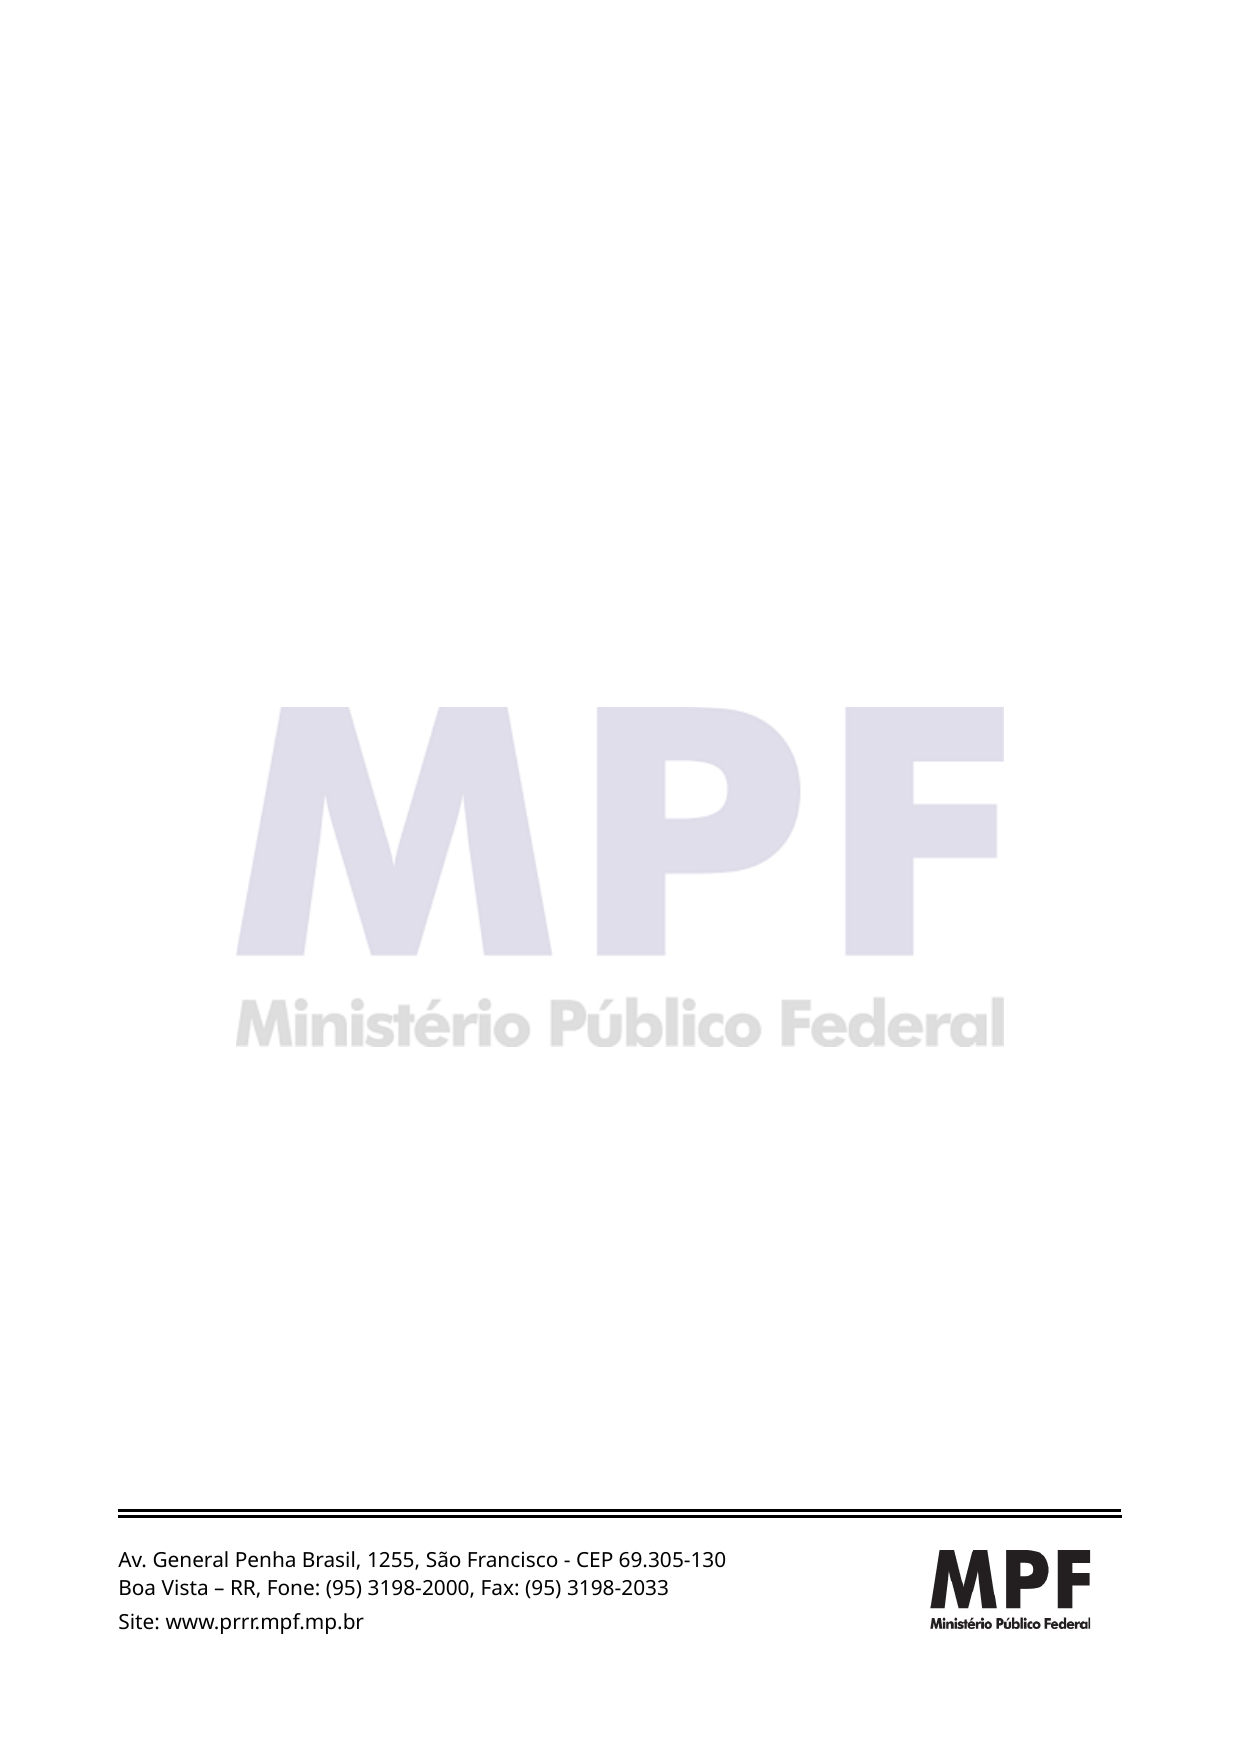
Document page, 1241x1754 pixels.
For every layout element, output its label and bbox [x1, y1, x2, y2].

picture [930, 1550, 1091, 1629]
picture [236, 707, 1004, 1047]
